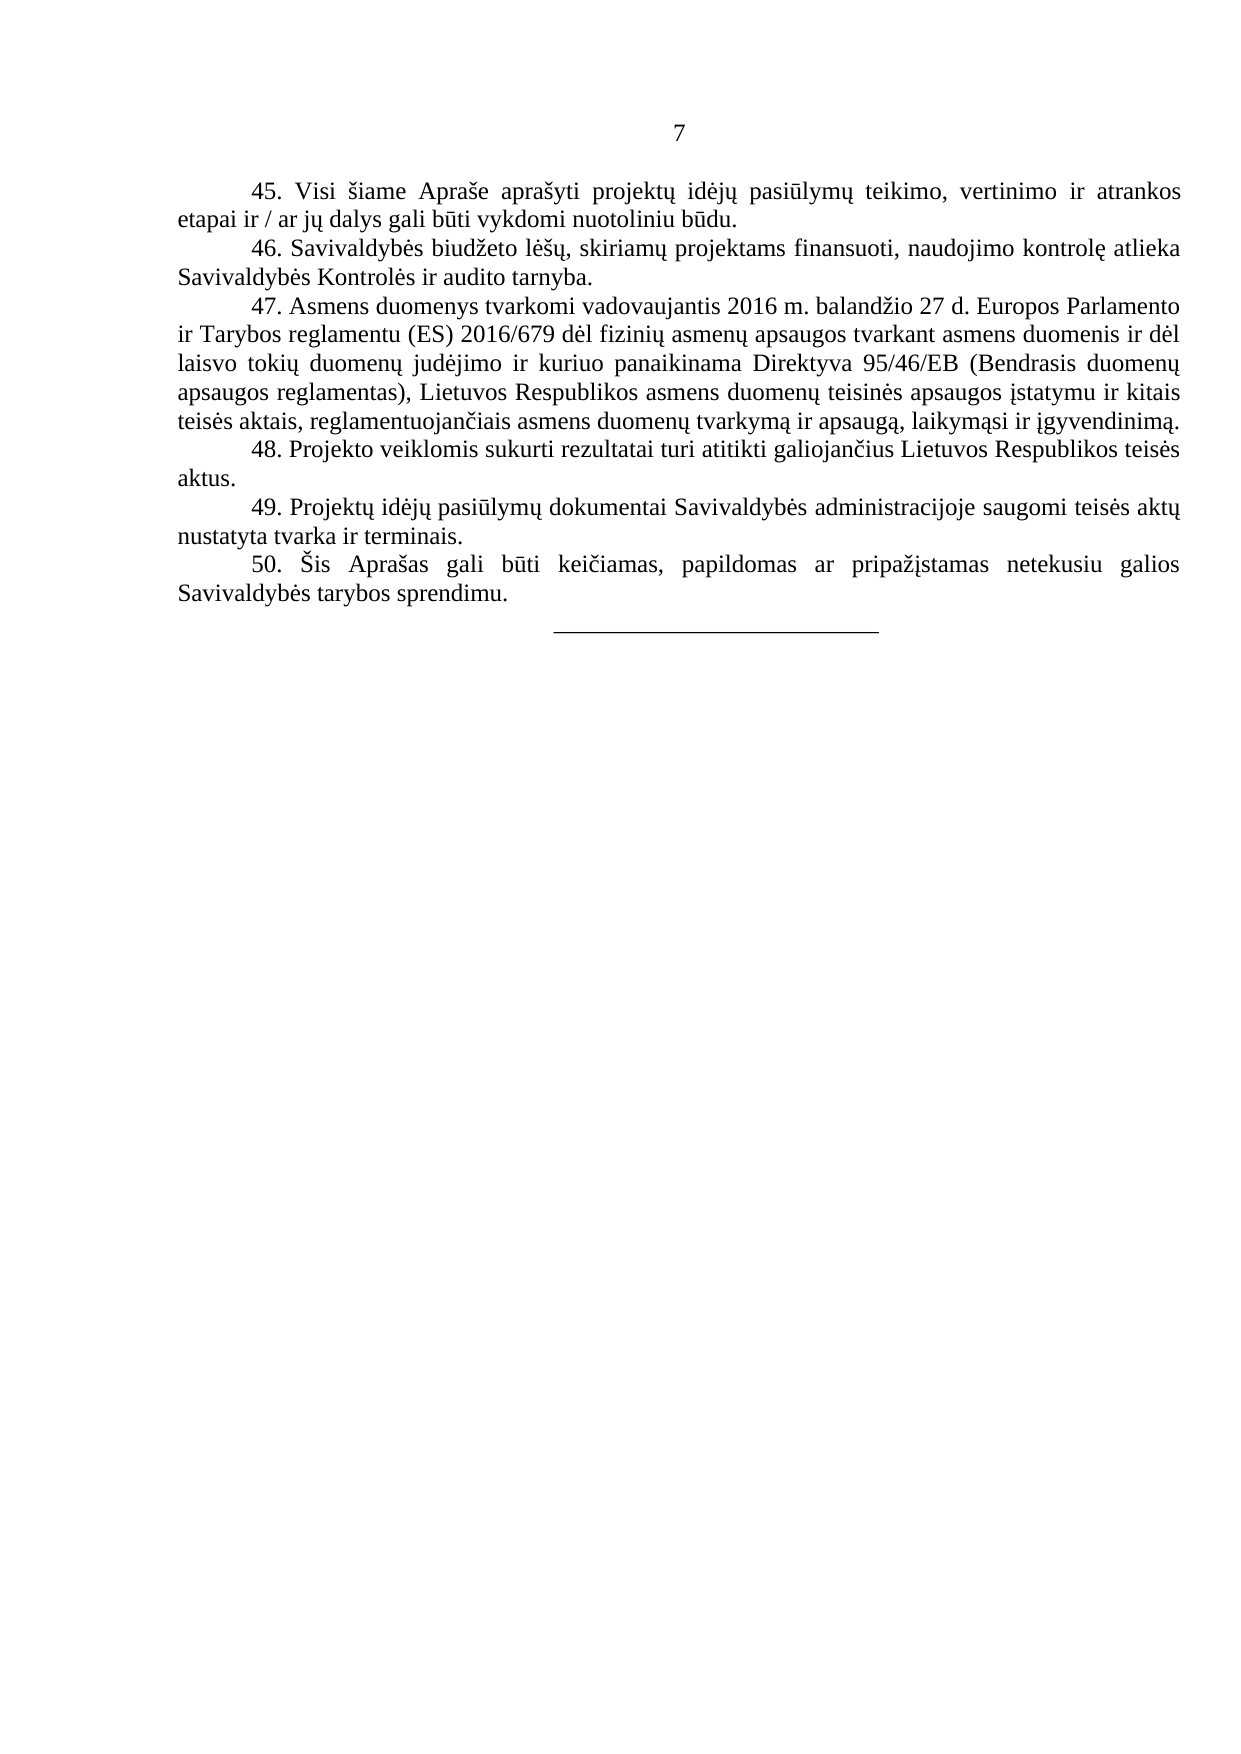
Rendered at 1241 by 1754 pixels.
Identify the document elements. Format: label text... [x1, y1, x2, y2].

text 47. Asmens duomenys tvarkomi vadovaujantis 2016 m. balandžio 27 d. Europos Parlamento ir Tarybos reglamentu (ES) 2016/679 dėl fizinių asmenų apsaugos tvarkant asmens duomenis ir dėl laisvo tokių duomenų judėjimo ir kuriuo panaikinama Direktyva 95/46/EB (Bendrasis duomenų apsaugos reglamentas), Lietuvos Respublikos asmens duomenų teisinės apsaugos įstatymu ir kitais teisės aktais, reglamentuojančiais asmens duomenų tvarkymą ir apsaugą, laikymąsi ir įgyvendinimą. [177, 291, 1181, 434]
text 46. Savivaldybės biudžeto lėšų, skiriamų projektams finansuoti, naudojimo kontrolę atlieka Savivaldybės Kontrolės ir audito tarnyba. [177, 233, 1181, 291]
text __________________________ [177, 607, 1181, 636]
text 49. Projektų idėjų pasiūlymų dokumentai Savivaldybės administracijoje saugomi teisės aktų nustatyta tvarka ir terminais. [177, 492, 1181, 549]
text 48. Projekto veiklomis sukurti rezultatai turi atitikti galiojančius Lietuvos Respublikos teisės aktus. [177, 434, 1181, 492]
text 50. Šis Aprašas gali būti keičiamas, papildomas ar pripažįstamas netekusiu galios Savivaldybės tarybos sprendimu. [177, 549, 1181, 607]
text 45. Visi šiame Apraše aprašyti projektų idėjų pasiūlymų teikimo, vertinimo ir atrankos etapai ir / ar jų dalys gali būti vykdomi nuotoliniu būdu. [177, 176, 1181, 233]
